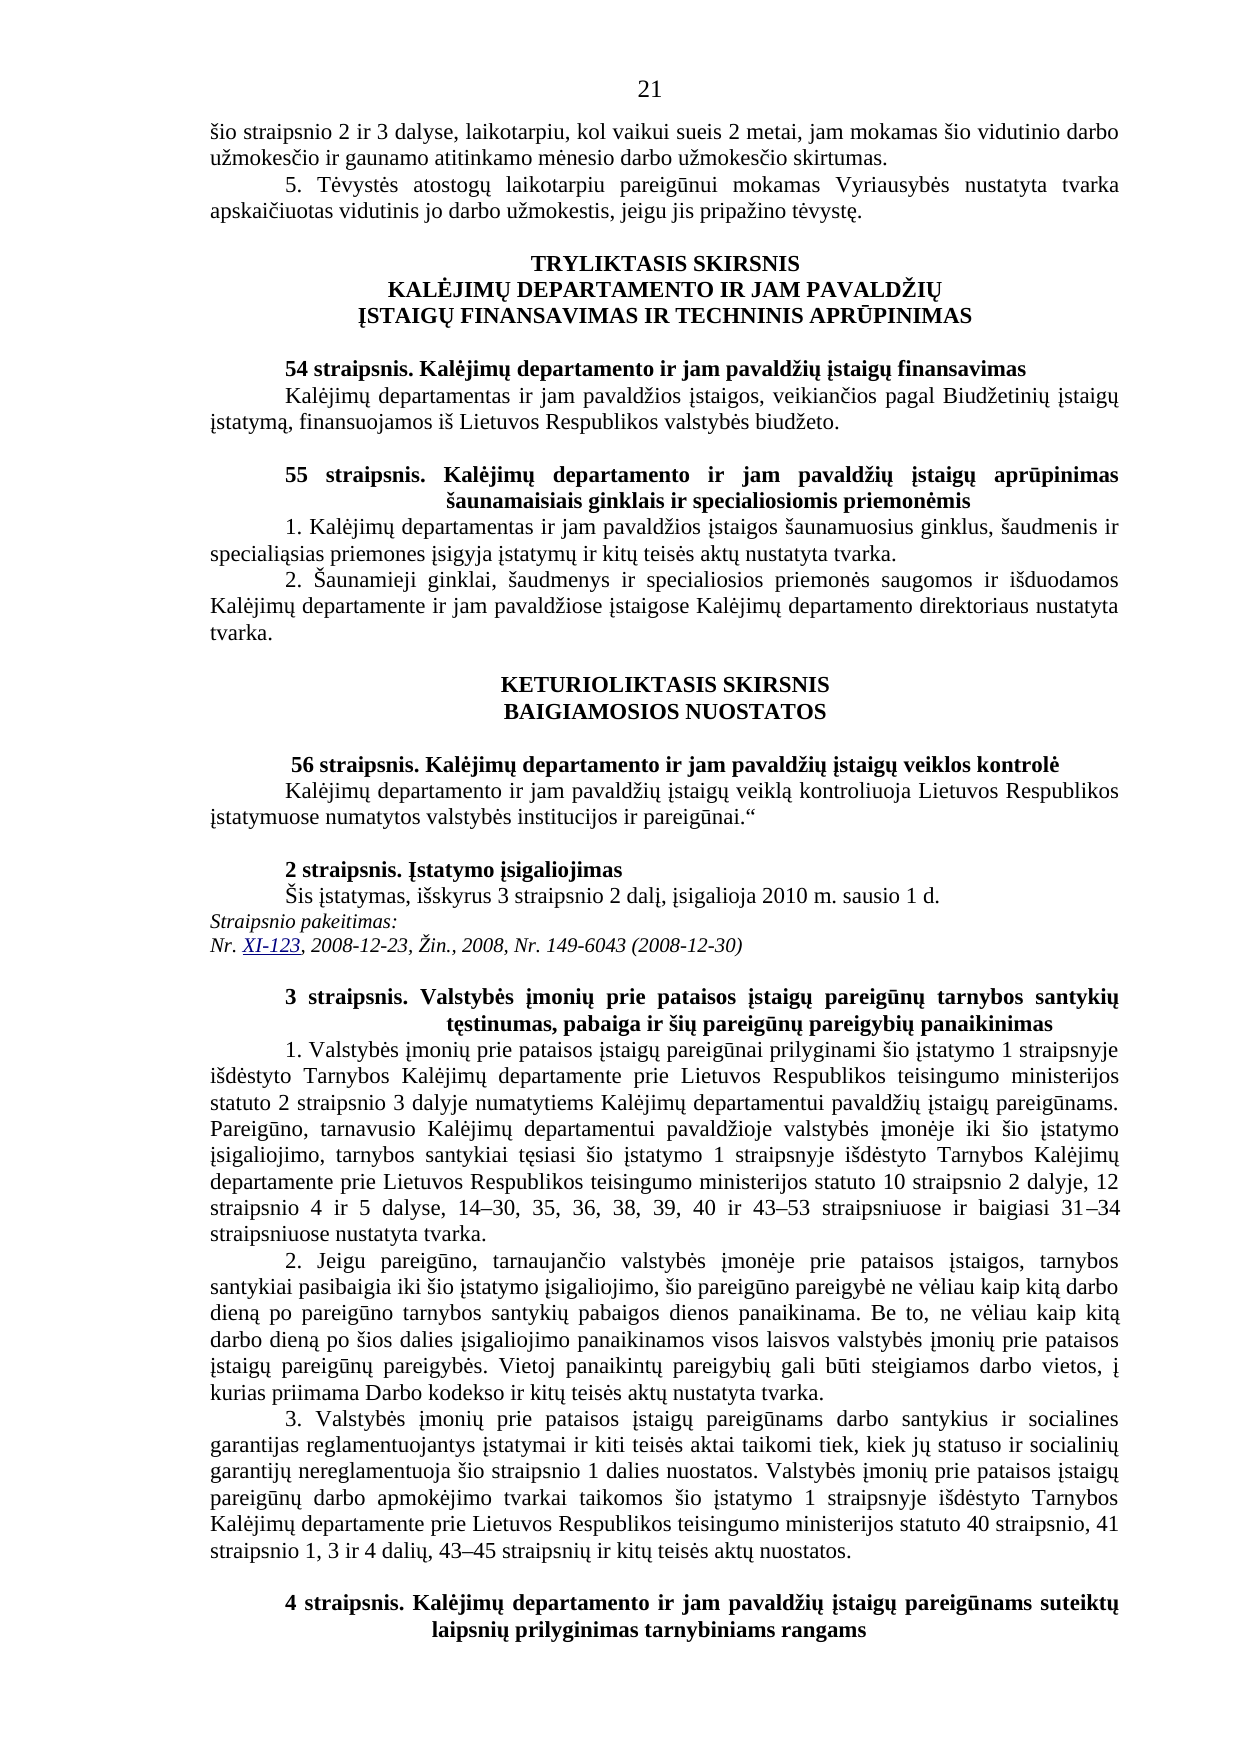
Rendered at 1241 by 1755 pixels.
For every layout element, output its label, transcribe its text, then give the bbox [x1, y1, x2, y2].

text 2. Šaunamieji ginklai, šaudmenys ir specialiosios priemonės saugomos ir išduodamos Kalėjimų departamente ir jam pavaldžiose įstaigose Kalėjimų departamento direktoriaus nustatyta tvarka. [210, 566, 1120, 645]
text 1. Valstybės įmonių prie pataisos įstaigų pareigūnai prilyginami šio įstatymo 1 straipsnyje išdėstyto Tarnybos Kalėjimų departamente prie Lietuvos Respublikos teisingumo ministerijos statuto 2 straipsnio 3 dalyje numatytiems Kalėjimų departamentui pavaldžių įstaigų pareigūnams. Pareigūno, tarnavusio Kalėjimų departamentui pavaldžioje valstybės įmonėje iki šio įstatymo įsigaliojimo, tarnybos santykiai tęsiasi šio įstatymo 1 straipsnyje išdėstyto Tarnybos Kalėjimų departamente prie Lietuvos Respublikos teisingumo ministerijos statuto 10 straipsnio 2 dalyje, 12 straipsnio 4 ir 5 dalyse, 14–30, 35, 36, 38, 39, 40 ir 43–53 straipsniuose ir baigiasi 31–34 straipsniuose nustatyta tvarka. [210, 1036, 1120, 1247]
text 5. Tėvystės atostogų laikotarpiu pareigūnui mokamas Vyriausybės nustatyta tvarka apskaičiuotas vidutinis jo darbo užmokestis, jeigu jis pripažino tėvystę. [210, 171, 1120, 223]
text KETURIOLIKTASIS SKIRSNIS [210, 672, 1120, 698]
text 55 straipsnis. Kalėjimų departamento ir jam pavaldžių įstaigų aprūpinimas šaunamaisiais ginklais ir specialiosiomis priemonėmis [285, 461, 1120, 513]
text KALĖJIMŲ DEPARTAMENTO IR JAM PAVALDŽIŲ [210, 276, 1120, 303]
text Kalėjimų departamentas ir jam pavaldžios įstaigos, veikiančios pagal Biudžetinių įstaigų įstatymą, finansuojamos iš Lietuvos Respublikos valstybės biudžeto. [210, 382, 1120, 434]
text 3. Valstybės įmonių prie pataisos įstaigų pareigūnams darbo santykius ir socialines garantijas reglamentuojantys įstatymai ir kiti teisės aktai taikomi tiek, kiek jų statuso ir socialinių garantijų nereglamentuoja šio straipsnio 1 dalies nuostatos. Valstybės įmonių prie pataisos įstaigų pareigūnų darbo apmokėjimo tvarkai taikomos šio įstatymo 1 straipsnyje išdėstyto Tarnybos Kalėjimų departamente prie Lietuvos Respublikos teisingumo ministerijos statuto 40 straipsnio, 41 straipsnio 1, 3 ir 4 dalių, 43–45 straipsnių ir kitų teisės aktų nuostatos. [210, 1405, 1120, 1563]
text 4 straipsnis. Kalėjimų departamento ir jam pavaldžių įstaigų pareigūnams suteiktų laipsnių prilyginimas tarnybiniams rangams [285, 1589, 1120, 1642]
text 1. Kalėjimų departamentas ir jam pavaldžios įstaigos šaunamuosius ginklus, šaudmenis ir specialiąsias priemones įsigyja įstatymų ir kitų teisės aktų nustatyta tvarka. [210, 513, 1120, 566]
text 56 straipsnis. Kalėjimų departamento ir jam pavaldžių įstaigų veiklos kontrolė [285, 751, 1120, 777]
text BAIGIAMOSIOS NUOSTATOS [210, 698, 1120, 724]
text Nr. XI-123, 2008-12-23, Žin., 2008, Nr. 149-6043 (2008-12-30) [210, 933, 1120, 957]
text Šis įstatymas, išskyrus 3 straipsnio 2 dalį, įsigalioja 2010 m. sausio 1 d. [210, 882, 1120, 909]
text Straipsnio pakeitimas: [210, 909, 1120, 933]
text 2 straipsnis. Įstatymo įsigaliojimas [210, 856, 1120, 882]
text ĮSTAIGŲ FINANSAVIMAS IR TECHNINIS APRŪPINIMAS [210, 303, 1120, 329]
text TRYLIKTASIS SKIRSNIS [210, 250, 1120, 276]
text šio straipsnio 2 ir 3 dalyse, laikotarpiu, kol vaikui sueis 2 metai, jam mokamas šio vidutinio darbo užmokesčio ir gaunamo atitinkamo mėnesio darbo užmokesčio skirtumas. [210, 118, 1120, 171]
text 2. Jeigu pareigūno, tarnaujančio valstybės įmonėje prie pataisos įstaigos, tarnybos santykiai pasibaigia iki šio įstatymo įsigaliojimo, šio pareigūno pareigybė ne vėliau kaip kitą darbo dieną po pareigūno tarnybos santykių pabaigos dienos panaikinama. Be to, ne vėliau kaip kitą darbo dieną po šios dalies įsigaliojimo panaikinamos visos laisvos valstybės įmonių prie pataisos įstaigų pareigūnų pareigybės. Vietoj panaikintų pareigybių gali būti steigiamos darbo vietos, į kurias priimama Darbo kodekso ir kitų teisės aktų nustatyta tvarka. [210, 1247, 1120, 1405]
text 3 straipsnis. Valstybės įmonių prie pataisos įstaigų pareigūnų tarnybos santykių tęstinumas, pabaiga ir šių pareigūnų pareigybių panaikinimas [285, 983, 1120, 1036]
text Kalėjimų departamento ir jam pavaldžių įstaigų veiklą kontroliuoja Lietuvos Respublikos įstatymuose numatytos valstybės institucijos ir pareigūnai.“ [210, 777, 1120, 830]
text 54 straipsnis. Kalėjimų departamento ir jam pavaldžių įstaigų finansavimas [210, 355, 1120, 382]
